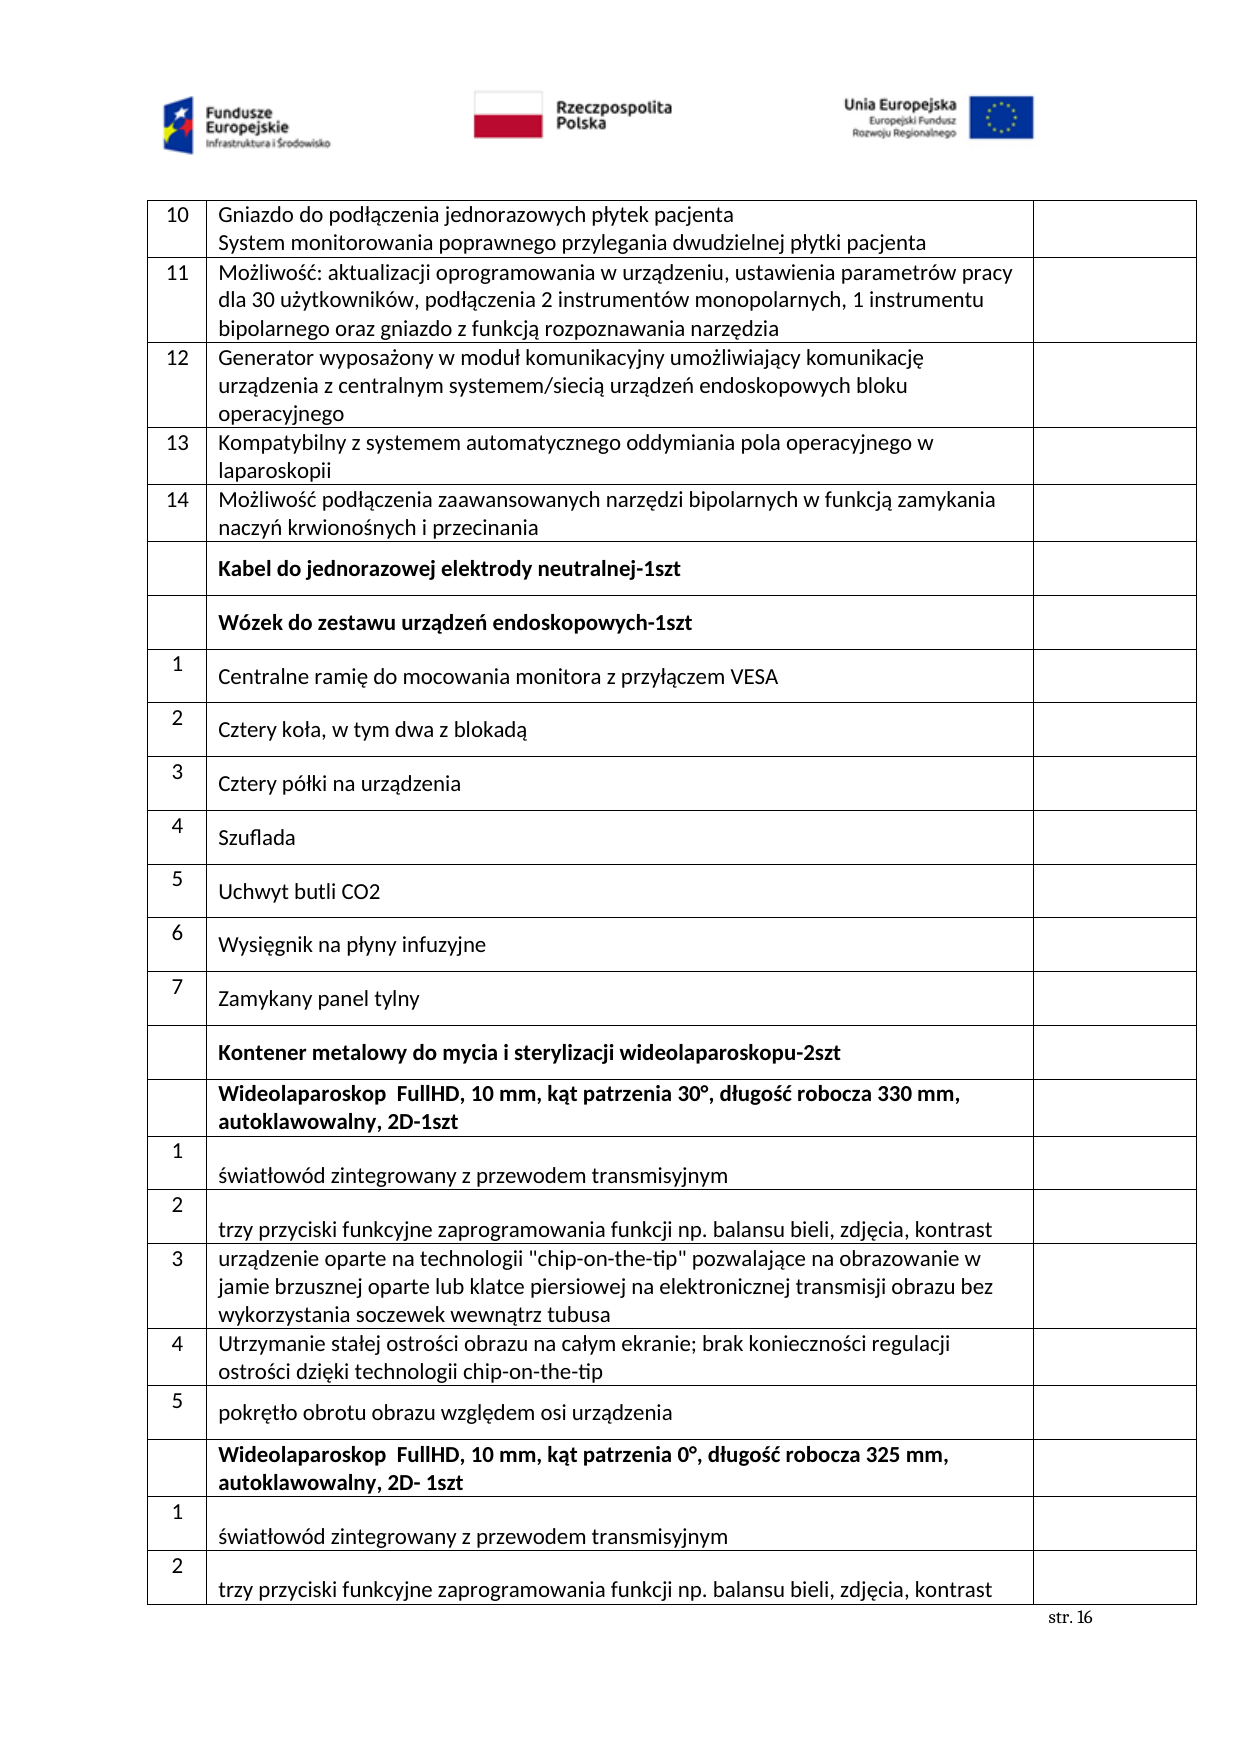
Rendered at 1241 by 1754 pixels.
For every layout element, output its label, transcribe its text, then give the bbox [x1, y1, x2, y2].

table_cell Kabel do jednorazowej elektrody neutralnej-1szt [207, 542, 1033, 595]
table_cell [148, 542, 206, 595]
table_cell [1034, 972, 1196, 1025]
table_cell Kompatybilny z systemem automatycznego oddymiania pola operacyjnego w laparoskopii [207, 428, 1033, 484]
table_cell 1 [148, 1497, 206, 1550]
table_cell Centralne ramię do mocowania monitora z przyłączem VESA [207, 650, 1033, 702]
table_cell [1034, 485, 1196, 541]
table_cell [1034, 811, 1196, 863]
table_cell 1 [148, 1137, 206, 1189]
table_cell 7 [148, 972, 206, 1025]
table_cell Cztery półki na urządzenia [207, 757, 1033, 810]
table_cell trzy przyciski funkcyjne zaprogramowania funkcji np. balansu bieli, zdjęcia, kontrast [207, 1551, 1033, 1603]
table_cell [1034, 650, 1196, 702]
table_cell [1034, 542, 1196, 595]
table_cell [148, 1440, 206, 1496]
table_cell 5 [148, 865, 206, 917]
table_cell 3 [148, 757, 206, 810]
table_cell Zamykany panel tylny [207, 972, 1033, 1025]
table_cell 11 [148, 258, 206, 342]
table_cell [1034, 596, 1196, 648]
table_cell [1034, 1497, 1196, 1550]
table_cell [1034, 1190, 1196, 1243]
table_cell Generator wyposażony w moduł komunikacyjny umożliwiający komunikację urządzenia z centralnym systemem/siecią urządzeń endoskopowych bloku operacyjnego [207, 343, 1033, 427]
table_cell 2 [148, 1190, 206, 1243]
table_cell Wideolaparoskop FullHD, 10 mm, kąt patrzenia 30°, długość robocza 330 mm, autoklawowalny, 2D-1szt [207, 1080, 1033, 1136]
table_cell Możliwość: aktualizacji oprogramowania w urządzeniu, ustawienia parametrów pracy dla 30 użytkowników, podłączenia 2 instrumentów monopolarnych, 1 instrumentu bipolarnego oraz gniazdo z funkcją rozpoznawania narzędzia [207, 258, 1033, 342]
table_cell [1034, 343, 1196, 427]
table_cell 14 [148, 485, 206, 541]
table_cell Wideolaparoskop FullHD, 10 mm, kąt patrzenia 0°, długość robocza 325 mm, autoklawowalny, 2D- 1szt [207, 1440, 1033, 1496]
table_cell Kontener metalowy do mycia i sterylizacji wideolaparoskopu-2szt [207, 1026, 1033, 1078]
table_cell [148, 1080, 206, 1136]
table_cell [1034, 1137, 1196, 1189]
table_cell [1034, 1551, 1196, 1603]
table_cell 3 [148, 1244, 206, 1328]
table_cell Wózek do zestawu urządzeń endoskopowych-1szt [207, 596, 1033, 648]
table_cell światłowód zintegrowany z przewodem transmisyjnym [207, 1497, 1033, 1550]
table_cell 13 [148, 428, 206, 484]
table_cell Cztery koła, w tym dwa z blokadą [207, 703, 1033, 756]
table_cell 2 [148, 703, 206, 756]
table_cell [1034, 1026, 1196, 1078]
table_cell [148, 1026, 206, 1078]
table_cell [1034, 1244, 1196, 1328]
table_cell [1034, 1329, 1196, 1385]
table_cell Utrzymanie stałej ostrości obrazu na całym ekranie; brak konieczności regulacji ostrości dzięki technologii chip-on-the-tip [207, 1329, 1033, 1385]
table_cell 1 [148, 650, 206, 702]
table_cell pokrętło obrotu obrazu względem osi urządzenia [207, 1386, 1033, 1439]
table_cell [1034, 865, 1196, 917]
table_cell [1034, 757, 1196, 810]
table_cell Uchwyt butli CO2 [207, 865, 1033, 917]
table_cell [1034, 918, 1196, 971]
table_cell [1034, 703, 1196, 756]
table_cell [1034, 1386, 1196, 1439]
table_cell światłowód zintegrowany z przewodem transmisyjnym [207, 1137, 1033, 1189]
table_cell 12 [148, 343, 206, 427]
table_cell 6 [148, 918, 206, 971]
table_cell [1034, 201, 1196, 257]
table_cell [148, 596, 206, 648]
table_cell Gniazdo do podłączenia jednorazowych płytek pacjenta System monitorowania poprawnego przylegania dwudzielnej płytki pacjenta [207, 201, 1033, 257]
table_cell 4 [148, 1329, 206, 1385]
table_cell 4 [148, 811, 206, 863]
table_cell [1034, 1440, 1196, 1496]
table_cell [1034, 258, 1196, 342]
table_cell Szuflada [207, 811, 1033, 863]
table_cell urządzenie oparte na technologii "chip-on-the-tip" pozwalające na obrazowanie w jamie brzusznej oparte lub klatce piersiowej na elektronicznej transmisji obrazu bez wykorzystania soczewek wewnątrz tubusa [207, 1244, 1033, 1328]
table_cell [1034, 1080, 1196, 1136]
table_cell trzy przyciski funkcyjne zaprogramowania funkcji np. balansu bieli, zdjęcia, kontrast [207, 1190, 1033, 1243]
table_cell 5 [148, 1386, 206, 1439]
table_cell 2 [148, 1551, 206, 1603]
table_cell Możliwość podłączenia zaawansowanych narzędzi bipolarnych w funkcją zamykania naczyń krwionośnych i przecinania [207, 485, 1033, 541]
table_cell 10 [148, 201, 206, 257]
table_cell Wysięgnik na płyny infuzyjne [207, 918, 1033, 971]
table_cell [1034, 428, 1196, 484]
